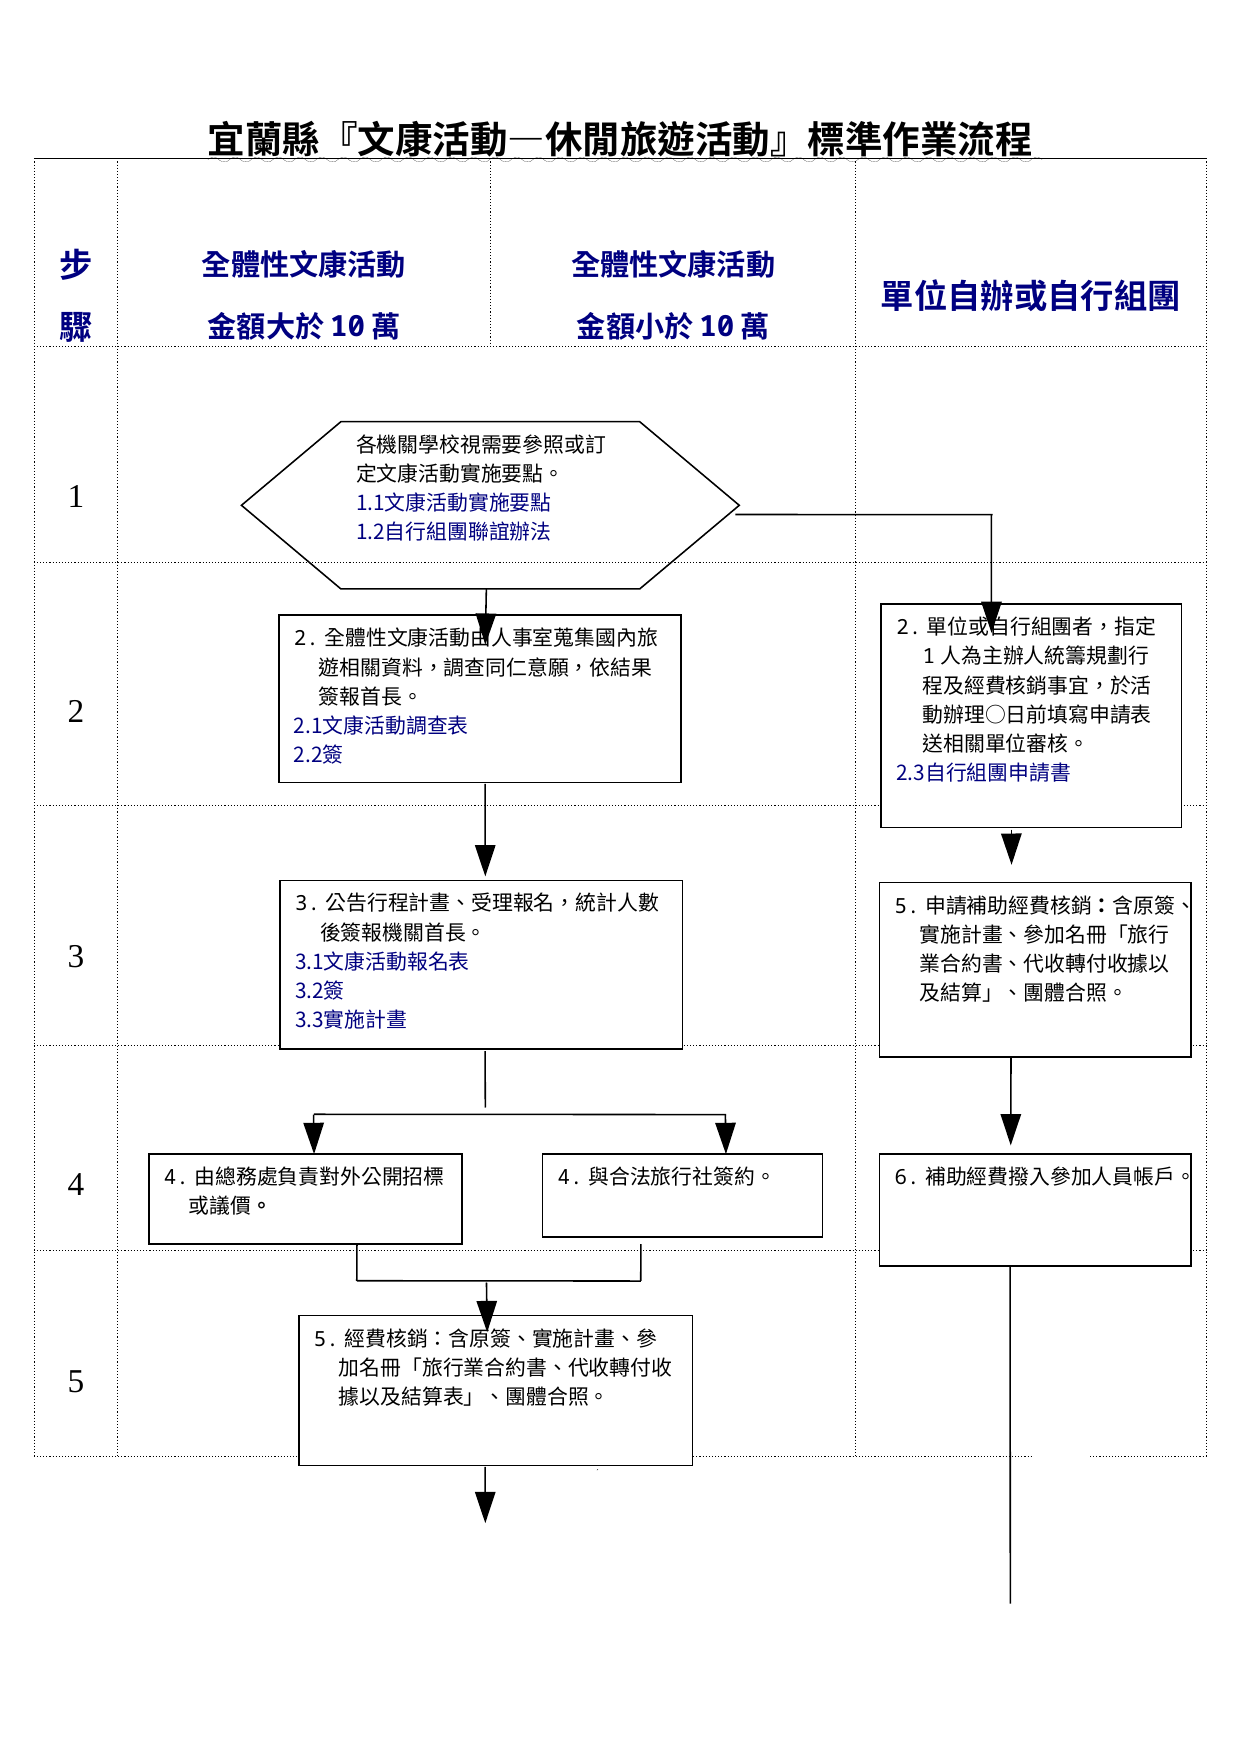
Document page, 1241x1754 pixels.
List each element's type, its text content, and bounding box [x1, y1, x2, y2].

table_cell 1 [34, 346, 117, 562]
table_cell [1094, 1376, 1181, 1432]
table_cell [117, 1045, 855, 1250]
table_cell 5 [34, 1250, 117, 1456]
table_cell [117, 1250, 485, 1456]
table_cell 2 [34, 562, 117, 805]
table_cell [117, 805, 855, 1045]
table_cell [1033, 1411, 1089, 1457]
table_header 步驟 [34, 159, 117, 346]
table_header 全體性文康活動 金額小於10萬 [490, 159, 855, 346]
table_cell [855, 346, 1206, 562]
table_cell [885, 1384, 942, 1441]
table_header 全體性文康活動 金額大於10萬 [117, 159, 490, 346]
table_cell [855, 516, 990, 562]
table_cell [855, 1045, 1206, 1250]
table_cell [855, 805, 1206, 1045]
table_cell [855, 1250, 1009, 1456]
table_cell [358, 1250, 640, 1280]
table_cell [993, 562, 1206, 805]
table_cell [117, 562, 485, 805]
text 宜蘭縣『文康活動—休閒旅遊活動』標準作業流程 [148, 96, 1092, 158]
table_cell 4 [34, 1045, 117, 1250]
table_cell [1011, 1250, 1206, 1456]
table_cell [117, 346, 855, 562]
table_header 單位自辦或自行組團 [855, 159, 1206, 346]
table_cell [855, 562, 990, 805]
table_cell 3 [34, 805, 117, 1045]
table_cell [486, 562, 855, 805]
table_cell [488, 1250, 855, 1456]
